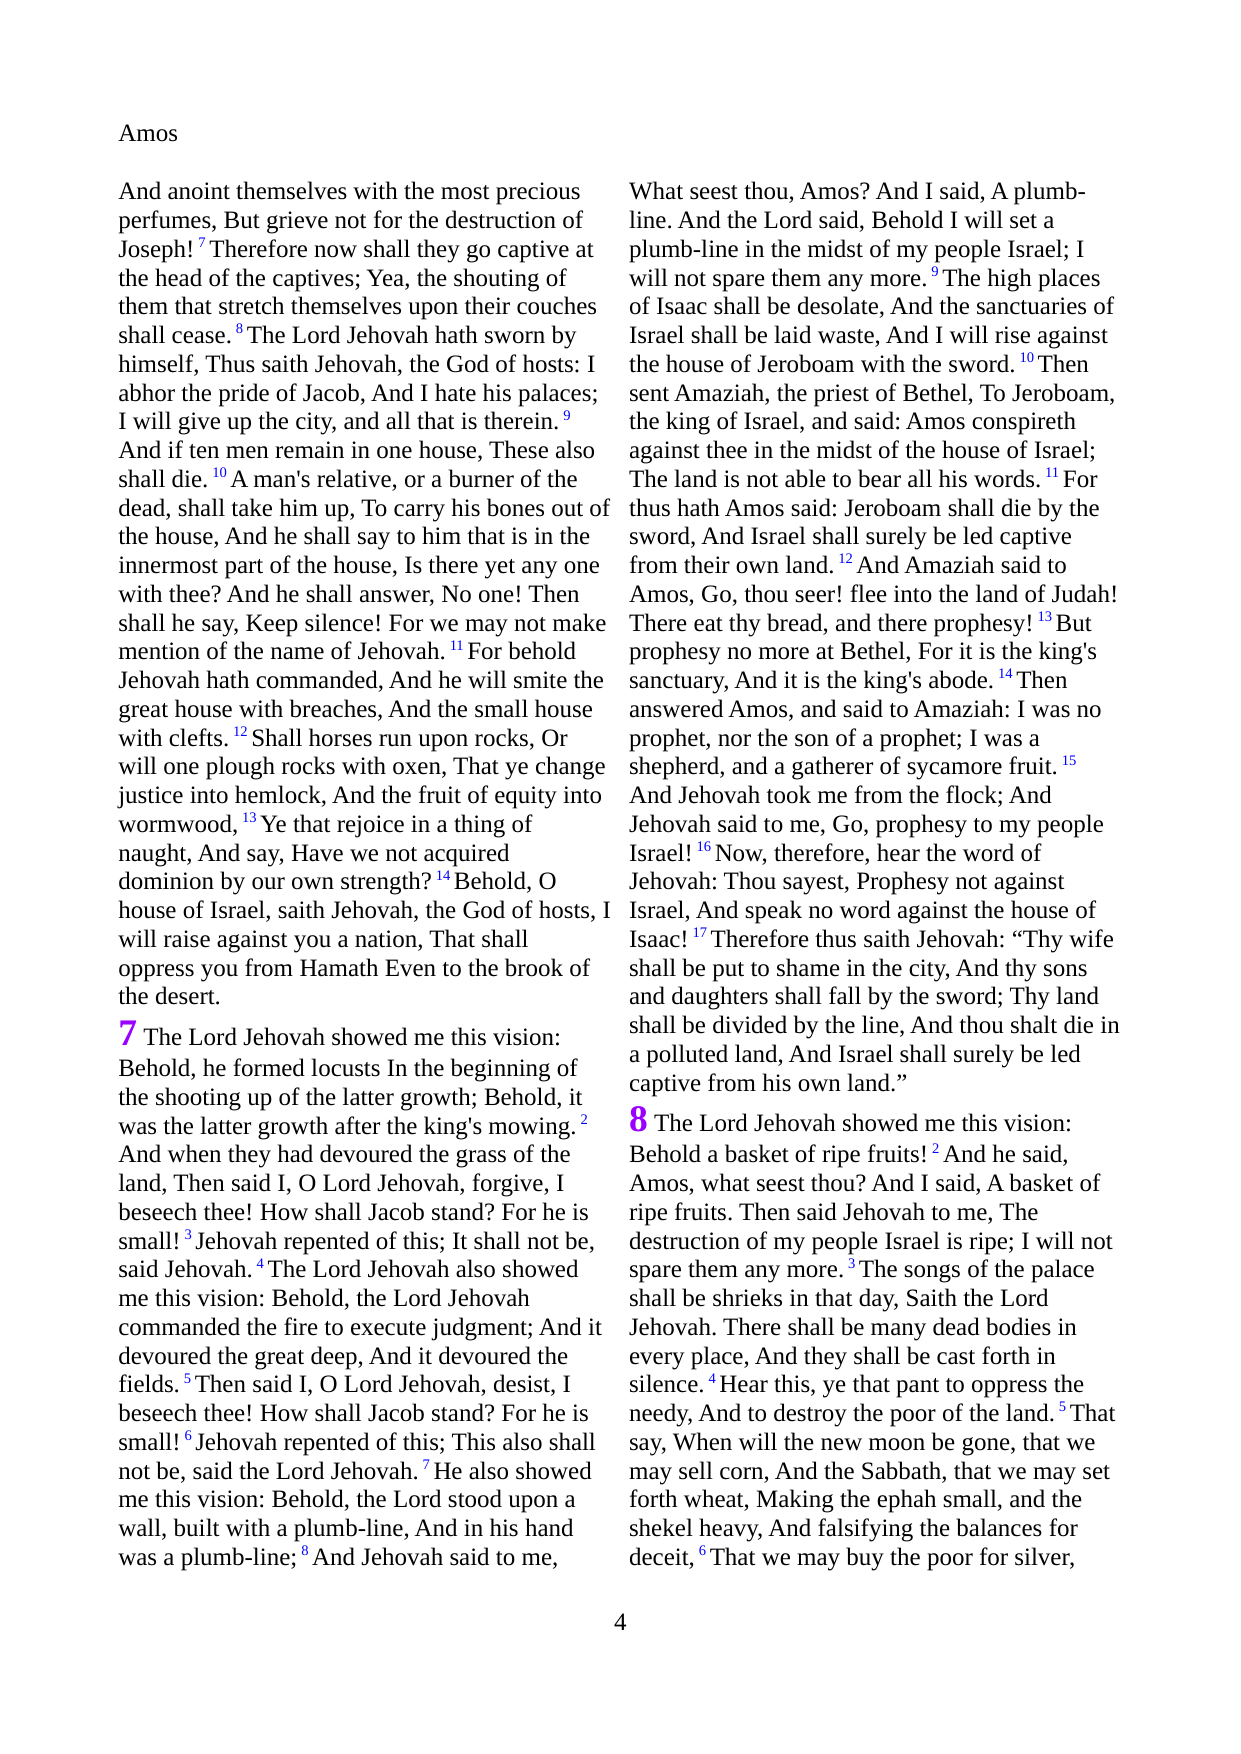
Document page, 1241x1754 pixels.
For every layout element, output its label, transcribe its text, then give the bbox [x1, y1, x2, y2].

text 7 The Lord Jehovah showed me this vision: Behold, he formed locusts In the beginning of the shooting up of the latter growth; Behold, it was the latter growth after the king's mowing. 2 And when they had devoured the grass of the land, Then said I, O Lord Jehovah, forgive, I beseech thee! How shall Jacob stand? For he is small! 3 Jehovah repented of this; It shall not be, said Jehovah. 4 The Lord Jehovah also showed me this vision: Behold, the Lord Jehovah commanded the fire to execute judgment; And it devoured the great deep, And it devoured the fields. 5 Then said I, O Lord Jehovah, desist, I beseech thee! How shall Jacob stand? For he is small! 6 Jehovah repented of this; This also shall not be, said the Lord Jehovah. 7 He also showed me this vision: Behold, the Lord stood upon a wall, built with a plumb-line, And in his hand was a plumb-line; 8 And Jehovah said to me, [118, 1010, 611, 1571]
text And anoint themselves with the most precious perfumes, But grieve not for the destruction of Joseph! 7 Therefore now shall they go captive at the head of the captives; Yea, the shouting of them that stretch themselves upon their couches shall cease. 8 The Lord Jehovah hath sworn by himself, Thus saith Jehovah, the God of hosts: I abhor the pride of Jacob, And I hate his palaces; I will give up the city, and all that is therein. 9 And if ten men remain in one house, These also shall die. 10 A man's relative, or a burner of the dead, shall take him up, To carry his bones out of the house, And he shall say to him that is in the innermost part of the house, Is there yet any one with thee? And he shall answer, No one! Then shall he say, Keep silence! For we may not make mention of the name of Jehovah. 11 For behold Jehovah hath commanded, And he will smite the great house with breaches, And the small house with clefts. 12 Shall horses run upon rocks, Or will one plough rocks with oxen, That ye change justice into hemlock, And the fruit of equity into wormwood, 13 Ye that rejoice in a thing of naught, And say, Have we not acquired dominion by our own strength? 14 Behold, O house of Israel, saith Jehovah, the God of hosts, I will raise against you a nation, That shall oppress you from Hamath Even to the brook of the desert. [118, 176, 611, 1010]
text 8 The Lord Jehovah showed me this vision: Behold a basket of ripe fruits! 2 And he said, Amos, what seest thou? And I said, A basket of ripe fruits. Then said Jehovah to me, The destruction of my people Israel is ripe; I will not spare them any more. 3 The songs of the palace shall be shrieks in that day, Saith the Lord Jehovah. There shall be many dead bodies in every place, And they shall be cast forth in silence. 4 Hear this, ye that pant to oppress the needy, And to destroy the poor of the land. 5 That say, When will the new moon be gone, that we may sell corn, And the Sabbath, that we may set forth wheat, Making the ephah small, and the shekel heavy, And falsifying the balances for deceit, 6 That we may buy the poor for silver, [629, 1096, 1122, 1571]
text What seest thou, Amos? And I said, A plumb-line. And the Lord said, Behold I will set a plumb-line in the midst of my people Israel; I will not spare them any more. 9 The high places of Isaac shall be desolate, And the sanctuaries of Israel shall be laid waste, And I will rise against the house of Jeroboam with the sword. 10 Then sent Amaziah, the priest of Bethel, To Jeroboam, the king of Israel, and said: Amos conspireth against thee in the midst of the house of Israel; The land is not able to bear all his words. 11 For thus hath Amos said: Jeroboam shall die by the sword, And Israel shall surely be led captive from their own land. 12 And Amaziah said to Amos, Go, thou seer! flee into the land of Judah! There eat thy bread, and there prophesy! 13 But prophesy no more at Bethel, For it is the king's sanctuary, And it is the king's abode. 14 Then answered Amos, and said to Amaziah: I was no prophet, nor the son of a prophet; I was a shepherd, and a gatherer of sycamore fruit. 15 And Jehovah took me from the flock; And Jehovah said to me, Go, prophesy to my people Israel! 16 Now, therefore, hear the word of Jehovah: Thou sayest, Prophesy not against Israel, And speak no word against the house of Isaac! 17 Therefore thus saith Jehovah: “Thy wife shall be put to shame in the city, And thy sons and daughters shall fall by the sword; Thy land shall be divided by the line, And thou shalt die in a polluted land, And Israel shall surely be led captive from his own land.” [629, 176, 1122, 1096]
